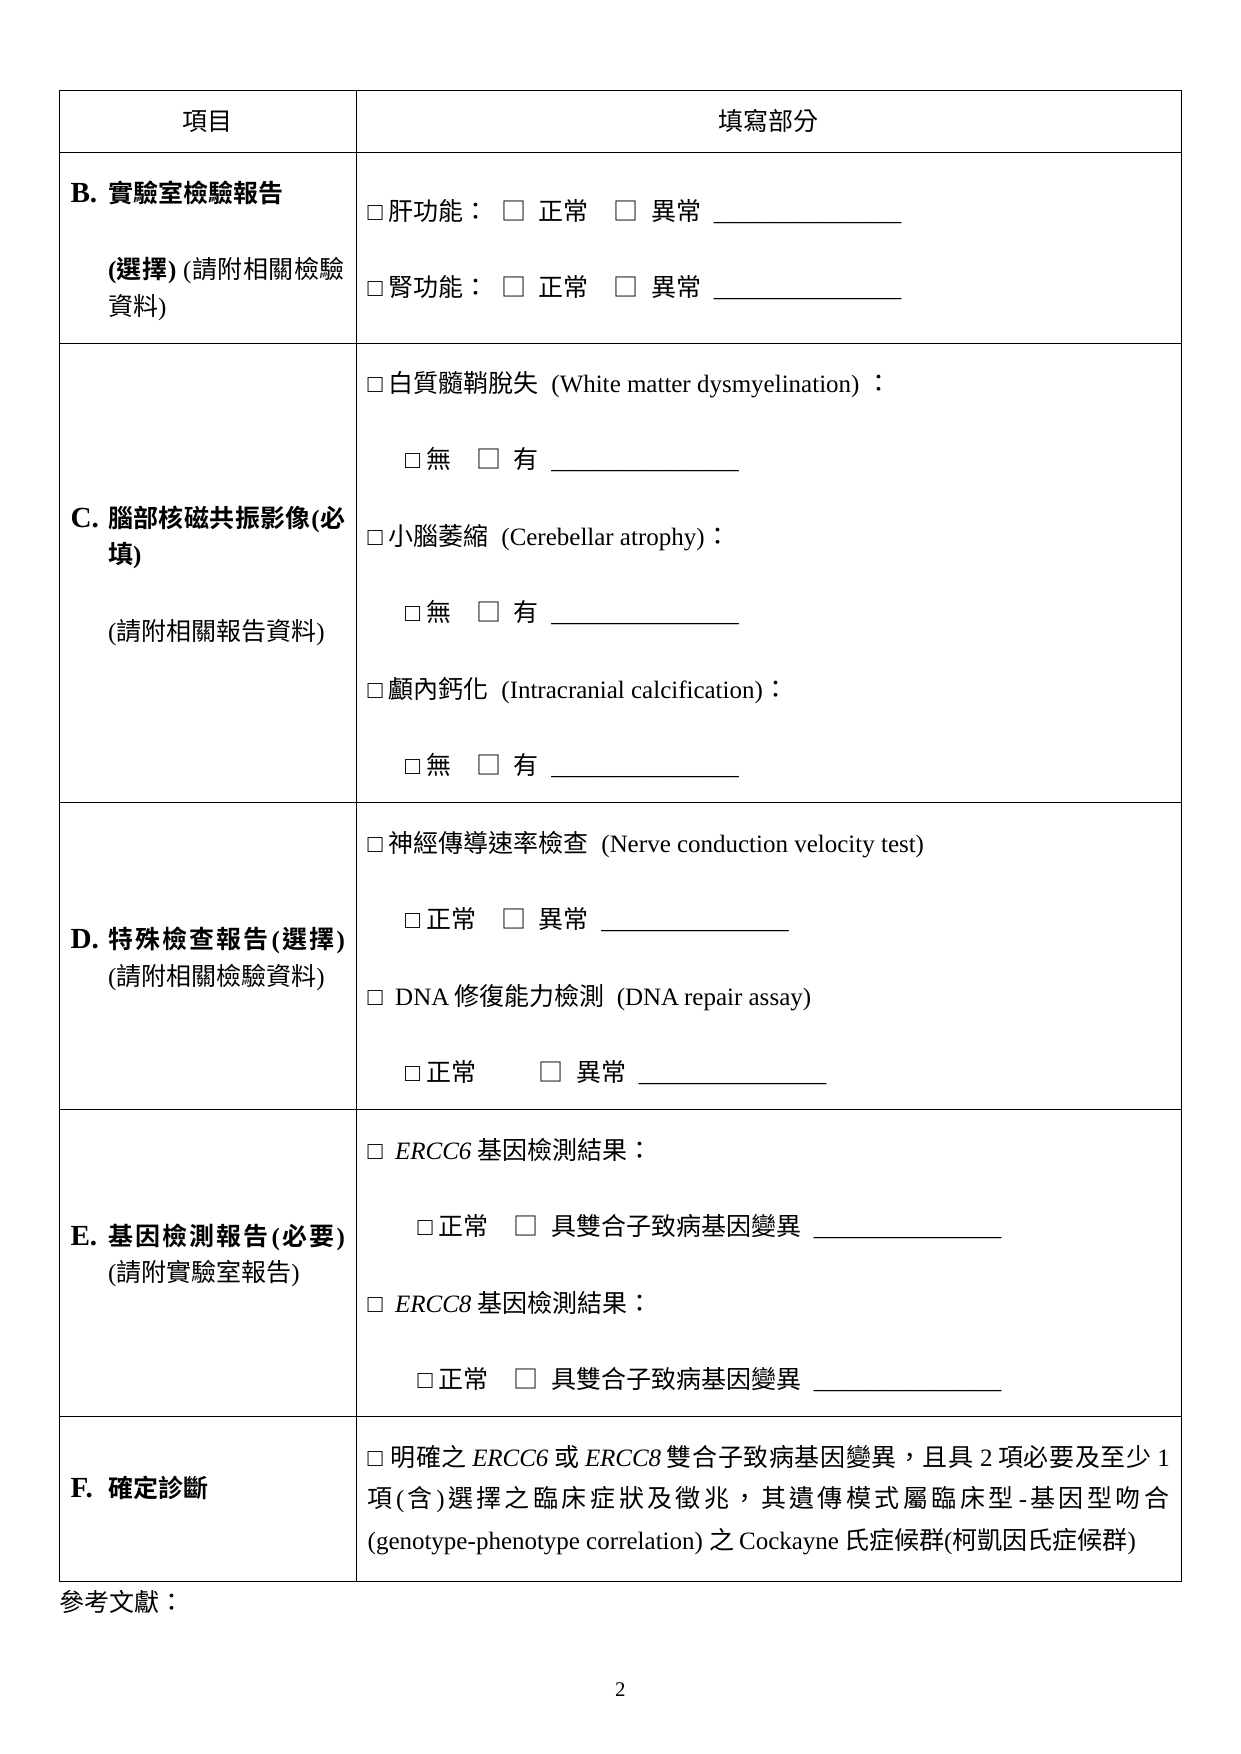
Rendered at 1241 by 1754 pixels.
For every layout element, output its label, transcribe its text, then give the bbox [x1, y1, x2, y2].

text 參考文獻： [59, 1582, 1181, 1618]
table_cell 實驗室檢驗報告 (選擇) (請附相關檢驗資料) [60, 153, 356, 342]
table_cell 確定診斷 [60, 1417, 356, 1581]
table_cell □ 白質髓鞘脫失 (White matter dysmyelination) ： □ 無 □ 有 _______________ □ 小腦萎縮 (Cerebellar atrophy)： □ 無 □ 有 _______________ □ 顱內鈣化 (Intracranial calcification)： □ 無 □ 有 _______________ [357, 344, 1181, 802]
table_cell 腦部核磁共振影像(必填) (請附相關報告資料) [60, 344, 356, 802]
table_cell 基因檢測報告(必要) (請附實驗室報告) [60, 1110, 356, 1416]
table_cell □ ERCC6 基因檢測結果： □ 正常 □ 具雙合子致病基因變異 _______________ □ ERCC8 基因檢測結果： □ 正常 □ 具雙合子致病基因變異 _______________ [357, 1110, 1181, 1416]
table_cell □ 明確之ERCC6或ERCC8雙合子致病基因變異，且具2項必要及至少1項(含)選擇之臨床症狀及徵兆，其遺傳模式屬臨床型-基因型吻合 (genotype-phenotype correlation) 之Cockayne氏症候群(柯凱因氏症候群) [357, 1417, 1181, 1581]
table_cell □ 肝功能： □ 正常 □ 異常 _______________ □ 腎功能： □ 正常 □ 異常 _______________ [357, 153, 1181, 342]
table_cell 特殊檢查報告(選擇)(請附相關檢驗資料) [60, 803, 356, 1109]
table_cell □ 神經傳導速率檢查 (Nerve conduction velocity test) □ 正常 □ 異常 _______________ □ DNA 修復能力檢測 (DNA repair assay) □ 正常 □ 異常 _______________ [357, 803, 1181, 1109]
table_header 填寫部分 [357, 91, 1181, 152]
table_header 項目 [60, 91, 356, 152]
